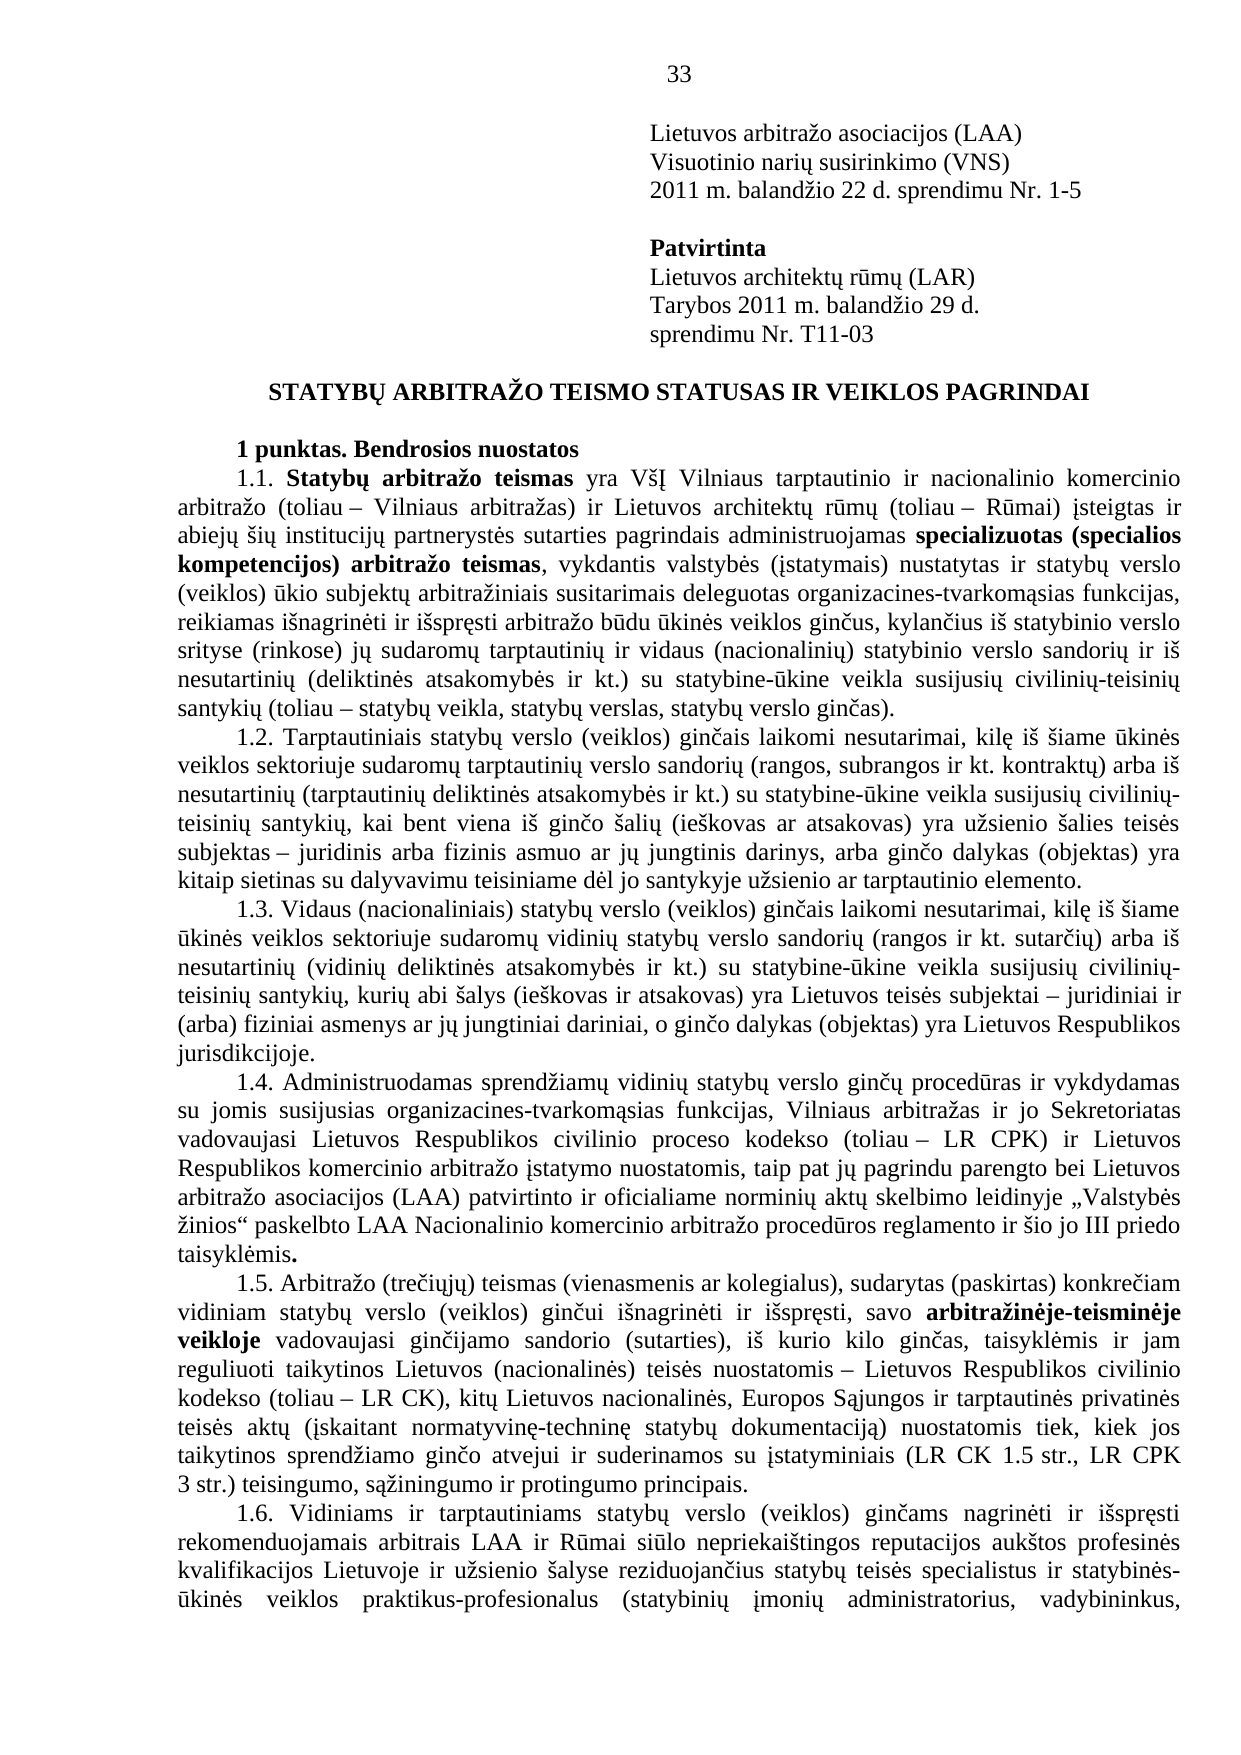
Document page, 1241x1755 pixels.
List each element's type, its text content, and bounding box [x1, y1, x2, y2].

text 1 punktas. Bendrosios nuostatos [177, 434, 1181, 463]
text Lietuvos architektų rūmų (LAR) [649, 262, 1181, 291]
text 1.2. Tarptautiniais statybų verslo (veiklos) ginčais laikomi nesutarimai, kilę iš šiame ūkinės veiklos sektoriuje sudaromų tarptautinių verslo sandorių (rangos, subrangos ir kt. kontraktų) arba iš nesutartinių (tarptautinių deliktinės atsakomybės ir kt.) su statybine-ūkine veikla susijusių civilinių-teisinių santykių, kai bent viena iš ginčo šalių (ieškovas ar atsakovas) yra užsienio šalies teisės subjektas – juridinis arba fizinis asmuo ar jų jungtinis darinys, arba ginčo dalykas (objektas) yra kitaip sietinas su dalyvavimu teisiniame dėl jo santykyje užsienio ar tarptautinio elemento. [177, 722, 1181, 894]
text 1.4. Administruodamas sprendžiamų vidinių statybų verslo ginčų procedūras ir vykdydamas su jomis susijusias organizacines-tvarkomąsias funkcijas, Vilniaus arbitražas ir jo Sekretoriatas vadovaujasi Lietuvos Respublikos civilinio proceso kodekso (toliau – LR CPK) ir Lietuvos Respublikos komercinio arbitražo įstatymo nuostatomis, taip pat jų pagrindu parengto bei Lietuvos arbitražo asociacijos (LAA) patvirtinto ir oficialiame norminių aktų skelbimo leidinyje „Valstybės žinios“ paskelbto LAA Nacionalinio komercinio arbitražo procedūros reglamento ir šio jo III priedo taisyklėmis. [177, 1067, 1181, 1268]
text 1.6. Vidiniams ir tarptautiniams statybų verslo (veiklos) ginčams nagrinėti ir išspręsti rekomenduojamais arbitrais LAA ir Rūmai siūlo nepriekaištingos reputacijos aukštos profesinės kvalifikacijos Lietuvoje ir užsienio šalyse reziduojančius statybų teisės specialistus ir statybinės-ūkinės veiklos praktikus-profesionalus (statybinių įmonių administratorius, vadybininkus, [177, 1498, 1181, 1613]
text 1.5. Arbitražo (trečiųjų) teismas (vienasmenis ar kolegialus), sudarytas (paskirtas) konkrečiam vidiniam statybų verslo (veiklos) ginčui išnagrinėti ir išspręsti, savo arbitražinėje-teisminėje veikloje vadovaujasi ginčijamo sandorio (sutarties), iš kurio kilo ginčas, taisyklėmis ir jam reguliuoti taikytinos Lietuvos (nacionalinės) teisės nuostatomis – Lietuvos Respublikos civilinio kodekso (toliau – LR CK), kitų Lietuvos nacionalinės, Europos Sąjungos ir tarptautinės privatinės teisės aktų (įskaitant normatyvinę-techninę statybų dokumentaciją) nuostatomis tiek, kiek jos taikytinos sprendžiamo ginčo atvejui ir suderinamos su įstatyminiais (LR CK 1.5 str., LR CPK 3 str.) teisingumo, sąžiningumo ir protingumo principais. [177, 1268, 1181, 1498]
text STATYBŲ ARBITRAŽO TEISMO STATUSAS IR VEIKLOS PAGRINDAI [177, 377, 1181, 406]
text Patvirtinta [649, 233, 1181, 262]
text Lietuvos arbitražo asociacijos (LAA) [649, 118, 1181, 147]
text 2011 m. balandžio 22 d. sprendimu Nr. 1-5 [649, 176, 1181, 204]
text Visuotinio narių susirinkimo (VNS) [649, 147, 1181, 176]
text 1.3. Vidaus (nacionaliniais) statybų verslo (veiklos) ginčais laikomi nesutarimai, kilę iš šiame ūkinės veiklos sektoriuje sudaromų vidinių statybų verslo sandorių (rangos ir kt. sutarčių) arba iš nesutartinių (vidinių deliktinės atsakomybės ir kt.) su statybine-ūkine veikla susijusių civilinių-teisinių santykių, kurių abi šalys (ieškovas ir atsakovas) yra Lietuvos teisės subjektai – juridiniai ir (arba) fiziniai asmenys ar jų jungtiniai dariniai, o ginčo dalykas (objektas) yra Lietuvos Respublikos jurisdikcijoje. [177, 894, 1181, 1067]
text sprendimu Nr. T11-03 [649, 319, 1181, 348]
text 1.1. Statybų arbitražo teismas yra VšĮ Vilniaus tarptautinio ir nacionalinio komercinio arbitražo (toliau – Vilniaus arbitražas) ir Lietuvos architektų rūmų (toliau – Rūmai) įsteigtas ir abiejų šių institucijų partnerystės sutarties pagrindais administruojamas specializuotas (specialios kompetencijos) arbitražo teismas, vykdantis valstybės (įstatymais) nustatytas ir statybų verslo (veiklos) ūkio subjektų arbitražiniais susitarimais deleguotas organizacines-tvarkomąsias funkcijas, reikiamas išnagrinėti ir išspręsti arbitražo būdu ūkinės veiklos ginčus, kylančius iš statybinio verslo srityse (rinkose) jų sudaromų tarptautinių ir vidaus (nacionalinių) statybinio verslo sandorių ir iš nesutartinių (deliktinės atsakomybės ir kt.) su statybine-ūkine veikla susijusių civilinių-teisinių santykių (toliau – statybų veikla, statybų verslas, statybų verslo ginčas). [177, 463, 1181, 722]
text Tarybos 2011 m. balandžio 29 d. [649, 291, 1181, 319]
